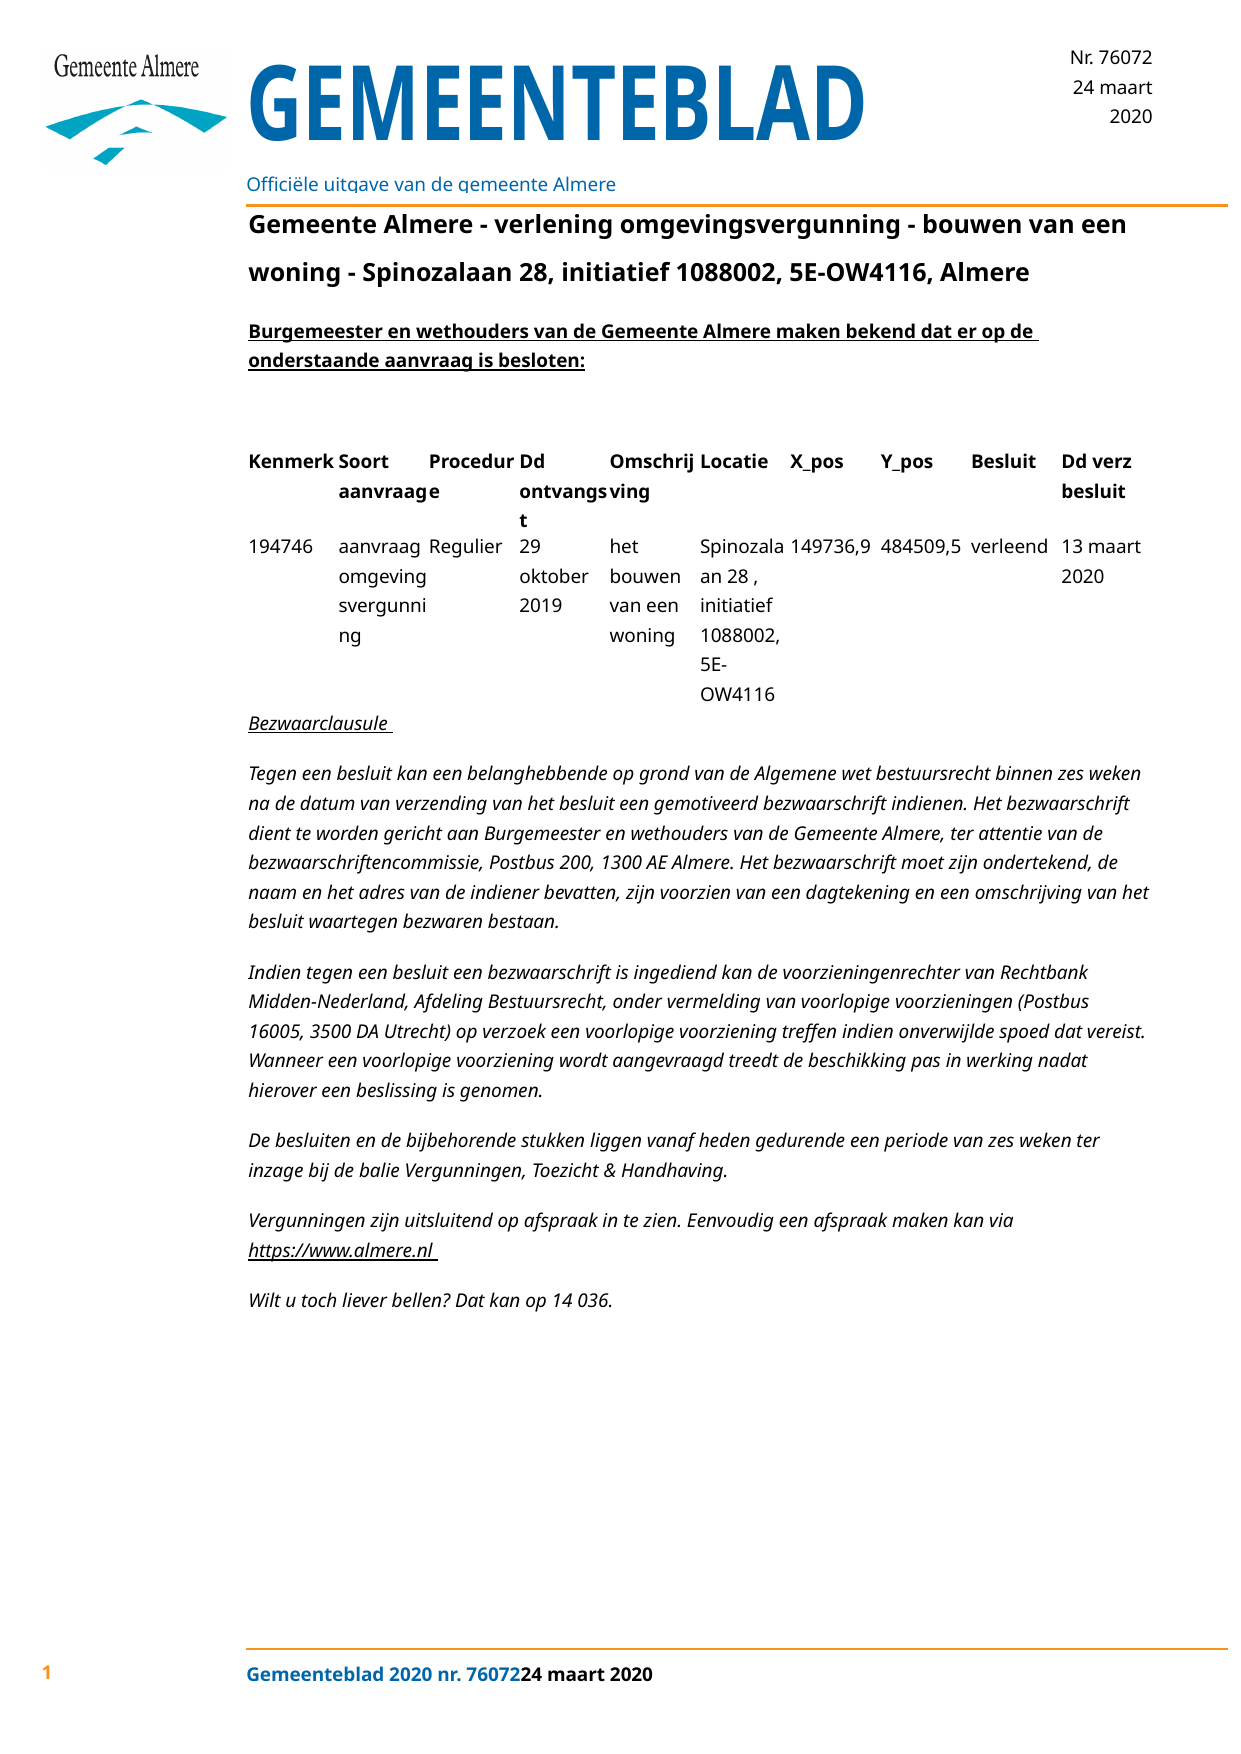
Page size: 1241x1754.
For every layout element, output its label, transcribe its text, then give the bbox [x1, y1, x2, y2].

table_cell 194746 [248, 533, 338, 707]
text Bezwaarclausule [248, 710, 1152, 736]
table_header Besluit [971, 449, 1061, 533]
text Wilt u toch liever bellen? Dat kan op 14 036. [248, 1288, 1152, 1313]
table_header Dd ontvangst [519, 449, 609, 533]
table_cell het bouwen van een woning [609, 533, 700, 707]
text Burgemeester en wethouders van de Gemeente Almere maken bekend dat er op de onderstaande aanvraag is besloten: [248, 318, 1152, 373]
table_header Procedure [429, 449, 519, 533]
table_cell 29 oktober 2019 [519, 533, 609, 707]
table_cell aanvraag omgevingsvergunning [338, 533, 429, 707]
table_header Y_pos [881, 449, 971, 533]
table_cell 13 maart 2020 [1061, 533, 1152, 707]
table_header Locatie [700, 449, 790, 533]
text Vergunningen zijn uitsluitend op afspraak in te zien. Eenvoudig een afspraak maken kan via https://www.almere.nl [248, 1208, 1152, 1263]
text Indien tegen een besluit een bezwaarschrift is ingediend kan de voorzieningenrechter van Rechtbank Midden-Nederland, Afdeling Bestuursrecht, onder vermelding van voorlopige voorzieningen (Postbus 16005, 3500 DA Utrecht) op verzoek een voorlopige voorziening treffen indien onverwijlde spoed dat vereist. Wanneer een voorlopige voorziening wordt aangevraagd treedt de beschikking pas in werking nadat hierover een beslissing is genomen. [248, 959, 1152, 1103]
text Gemeente Almere - verlening omgevingsvergunning - bouwen van een woning - Spinozalaan 28, initiatief 1088002, 5E-OW4116, Almere [248, 207, 1152, 288]
table_cell verleend [971, 533, 1061, 707]
table_header Omschrijving [609, 449, 700, 533]
table_header Soort aanvraag [338, 449, 429, 533]
text De besluiten en de bijbehorende stukken liggen vanaf heden gedurende een periode van zes weken ter inzage bij de balie Vergunningen, Toezicht & Handhaving. [248, 1128, 1152, 1183]
table_cell Regulier [429, 533, 519, 707]
table_header X_pos [790, 449, 881, 533]
table_header Kenmerk [248, 449, 338, 533]
table_cell 484509,5 [881, 533, 971, 707]
picture [41, 47, 231, 172]
table_cell 149736,9 [790, 533, 881, 707]
table_header Dd verz besluit [1061, 449, 1152, 533]
text Tegen een besluit kan een belanghebbende op grond van de Algemene wet bestuursrecht binnen zes weken na de datum van verzending van het besluit een gemotiveerd bezwaarschrift indienen. Het bezwaarschrift dient te worden gericht aan Burgemeester en wethouders van de Gemeente Almere, ter attentie van de bezwaarschriftencommissie, Postbus 200, 1300 AE Almere. Het bezwaarschrift moet zijn ondertekend, de naam en het adres van de indiener bevatten, zijn voorzien van een dagtekening en een omschrijving van het besluit waartegen bezwaren bestaan. [248, 761, 1152, 934]
table_cell Spinozalaan 28 , initiatief 1088002, 5E-OW4116 [700, 533, 790, 707]
